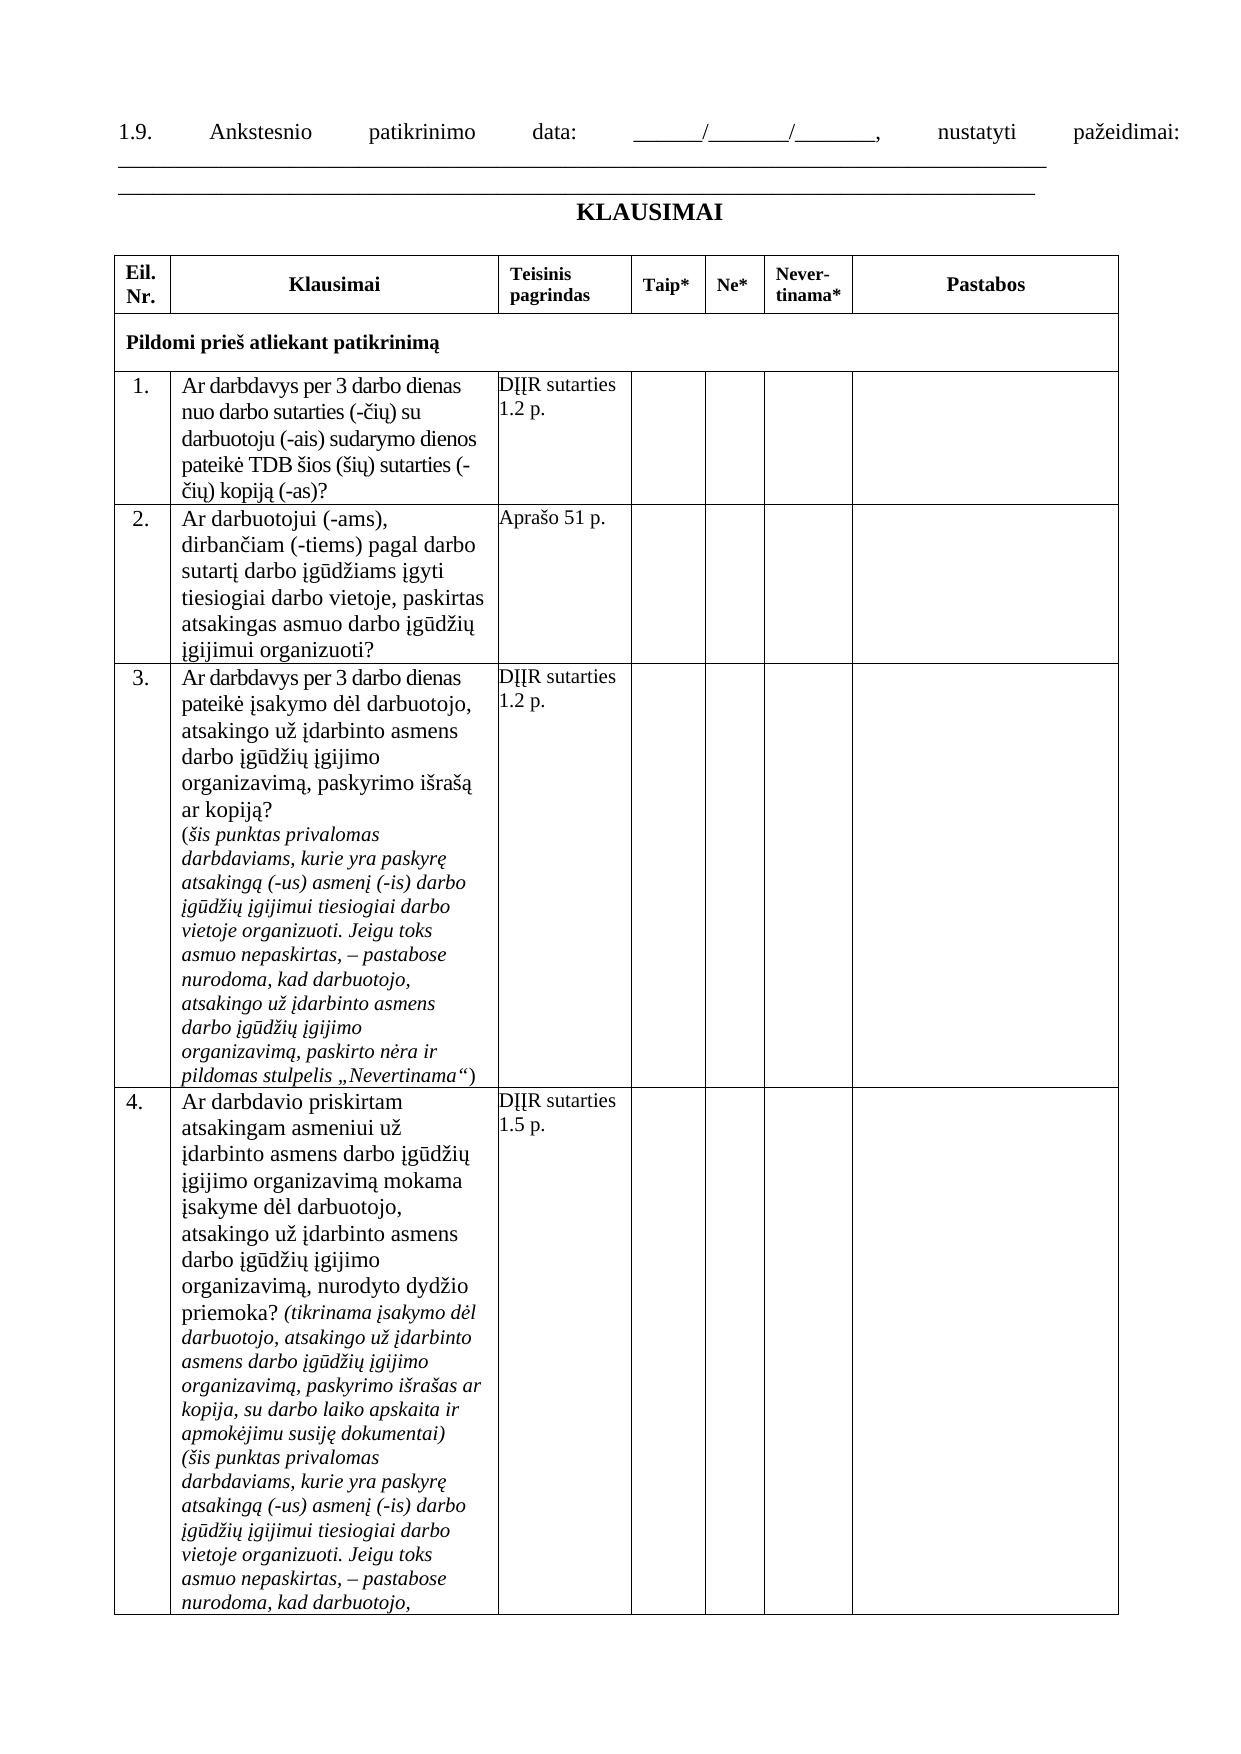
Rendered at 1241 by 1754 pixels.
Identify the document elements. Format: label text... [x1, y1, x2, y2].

table_header Never-tinama* [765, 256, 852, 313]
table_header Taip* [632, 256, 705, 313]
table_cell [632, 372, 705, 504]
table_cell DĮĮR sutarties 1.2 p. [499, 664, 631, 1087]
table_cell DĮĮR sutarties 1.2 p. [499, 372, 631, 504]
table_cell [853, 664, 1118, 1087]
table_cell [632, 664, 705, 1087]
table_header Pastabos [853, 256, 1118, 313]
table_cell [765, 1088, 852, 1614]
table_cell Ar darbdavys per 3 darbo dienas pateikė įsakymo dėl darbuotojo, atsakingo už įdarbinto asmens darbo įgūdžių įgijimo organizavimą, paskyrimo išrašą ar kopiją? (šis punktas privalomas darbdaviams, kurie yra paskyrę atsakingą (-us) asmenį (-is) darbo įgūdžių įgijimui tiesiogiai darbo vietoje organizuoti. Jeigu toks asmuo nepaskirtas, – pastabose nurodoma, kad darbuotojo, atsakingo už įdarbinto asmens darbo įgūdžių įgijimo organizavimą, paskirto nėra ir pildomas stulpelis „Nevertinama“) [171, 664, 498, 1087]
table_cell DĮĮR sutarties 1.5 p. [499, 1088, 631, 1614]
table_header Teisinis pagrindas [499, 256, 631, 313]
table_cell [853, 1088, 1118, 1614]
table_header Eil. Nr. [115, 256, 170, 313]
table_cell Pildomi prieš atliekant patikrinimą [115, 314, 1118, 371]
table_cell 2. [115, 505, 170, 663]
table_cell 1. [115, 372, 170, 504]
table_cell [706, 664, 764, 1087]
table_cell [706, 1088, 764, 1614]
table_cell [632, 1088, 705, 1614]
table_cell 4. [115, 1088, 170, 1614]
text KLAUSIMAI [118, 197, 1181, 226]
table_cell [853, 505, 1118, 663]
table_cell Ar darbuotojui (-ams), dirbančiam (-tiems) pagal darbo sutartį darbo įgūdžiams įgyti tiesiogiai darbo vietoje, paskirtas atsakingas asmuo darbo įgūdžių įgijimui organizuoti? [171, 505, 498, 663]
table_cell Aprašo 51 p. [499, 505, 631, 663]
table_cell Ar darbdavys per 3 darbo dienas nuo darbo sutarties (-čių) su darbuotoju (-ais) sudarymo dienos pateikė TDB šios (šių) sutarties (-čių) kopiją (-as)? [171, 372, 498, 504]
text 1.9. Ankstesnio patikrinimo data: ______/_______/_______, nustatyti pažeidimai: _________________________________________________________________________________ [118, 118, 1181, 171]
table_header Klausimai [171, 256, 498, 313]
table_header Ne* [706, 256, 764, 313]
table_cell [632, 505, 705, 663]
text ________________________________________________________________________________ [118, 171, 1181, 197]
table_cell [765, 372, 852, 504]
table_cell Ar darbdavio priskirtam atsakingam asmeniui už įdarbinto asmens darbo įgūdžių įgijimo organizavimą mokama įsakyme dėl darbuotojo, atsakingo už įdarbinto asmens darbo įgūdžių įgijimo organizavimą, nurodyto dydžio priemoka? (tikrinama įsakymo dėl darbuotojo, atsakingo už įdarbinto asmens darbo įgūdžių įgijimo organizavimą, paskyrimo išrašas ar kopija, su darbo laiko apskaita ir apmokėjimu susiję dokumentai) (šis punktas privalomas darbdaviams, kurie yra paskyrę atsakingą (-us) asmenį (-is) darbo įgūdžių įgijimui tiesiogiai darbo vietoje organizuoti. Jeigu toks asmuo nepaskirtas, – pastabose nurodoma, kad darbuotojo, [171, 1088, 498, 1614]
table_cell [706, 505, 764, 663]
table_cell [765, 505, 852, 663]
table_cell [765, 664, 852, 1087]
table_cell [853, 372, 1118, 504]
table_cell 3. [115, 664, 170, 1087]
table_cell [706, 372, 764, 504]
